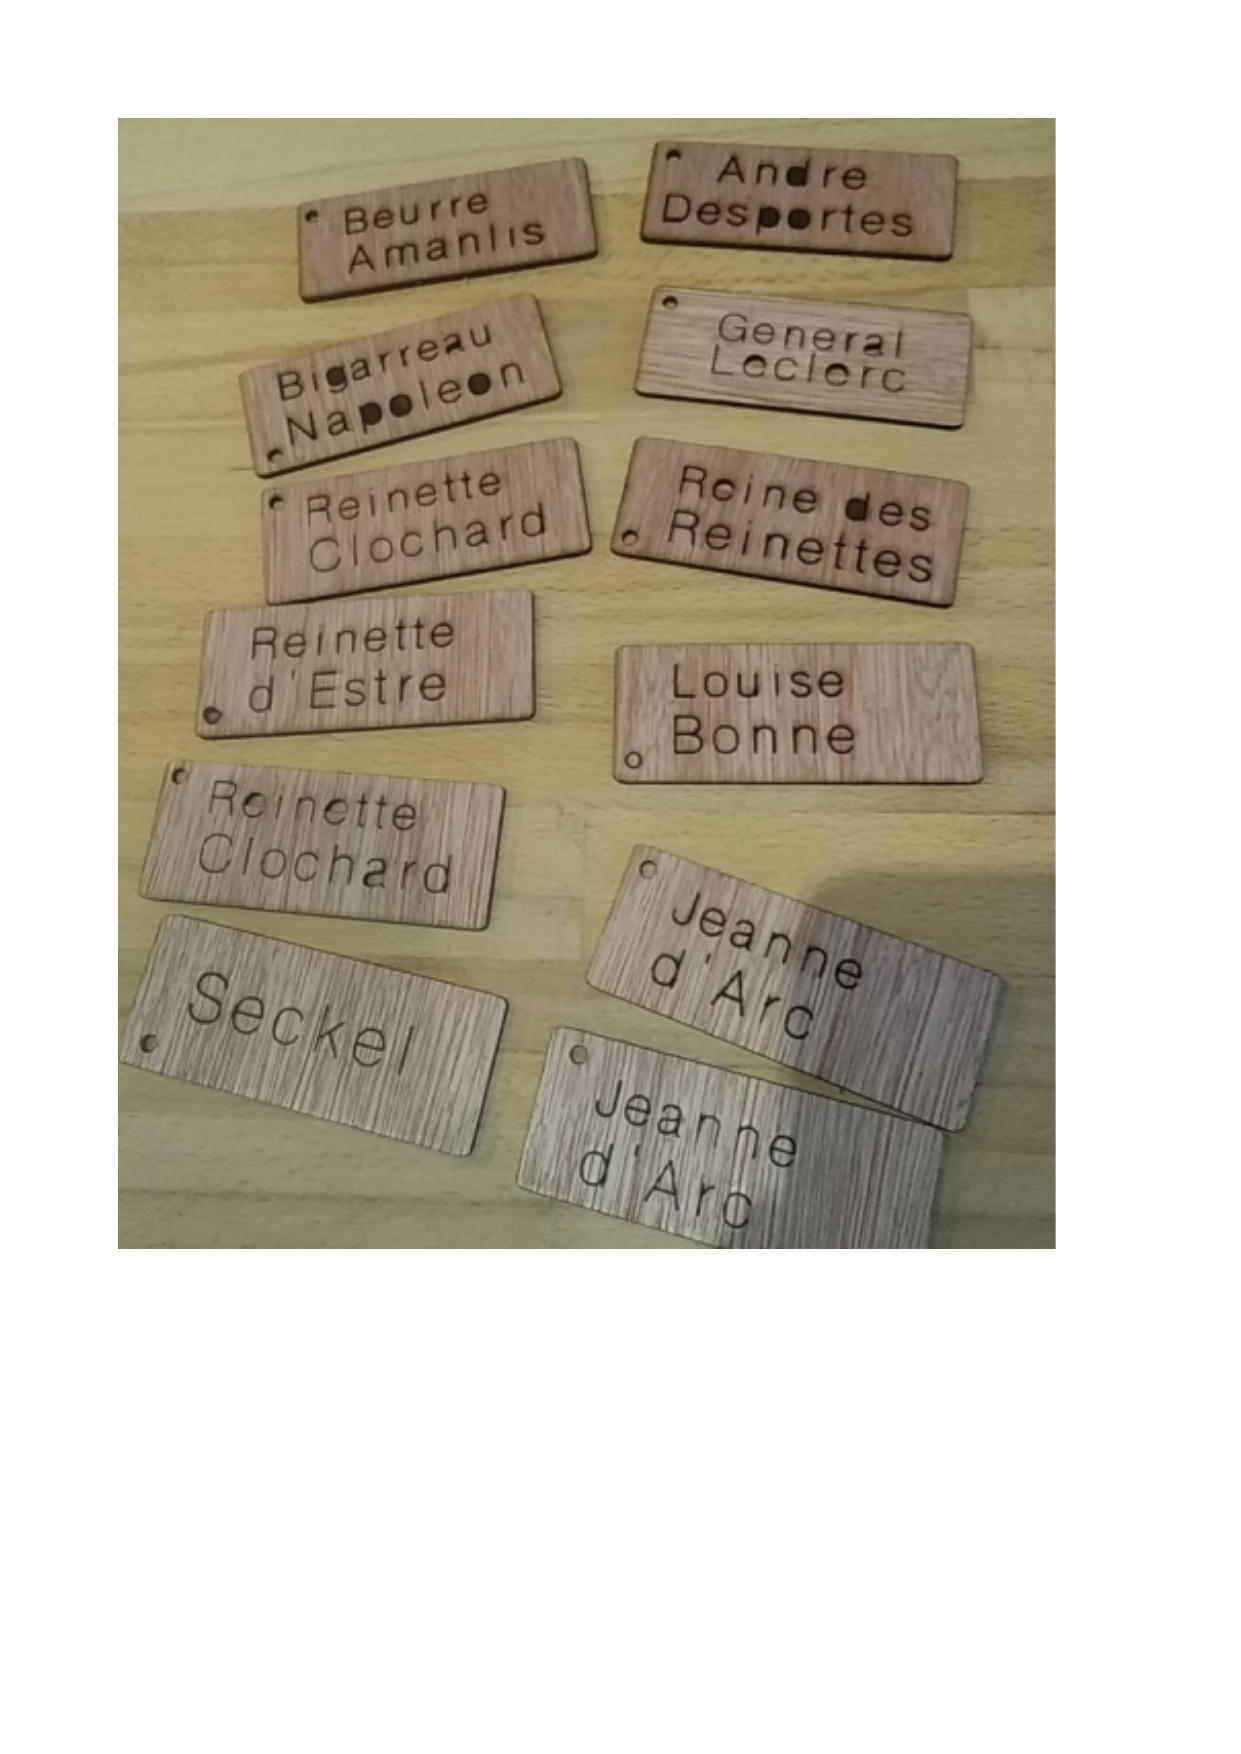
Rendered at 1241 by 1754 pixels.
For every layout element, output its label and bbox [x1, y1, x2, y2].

picture [118, 118, 1056, 1249]
